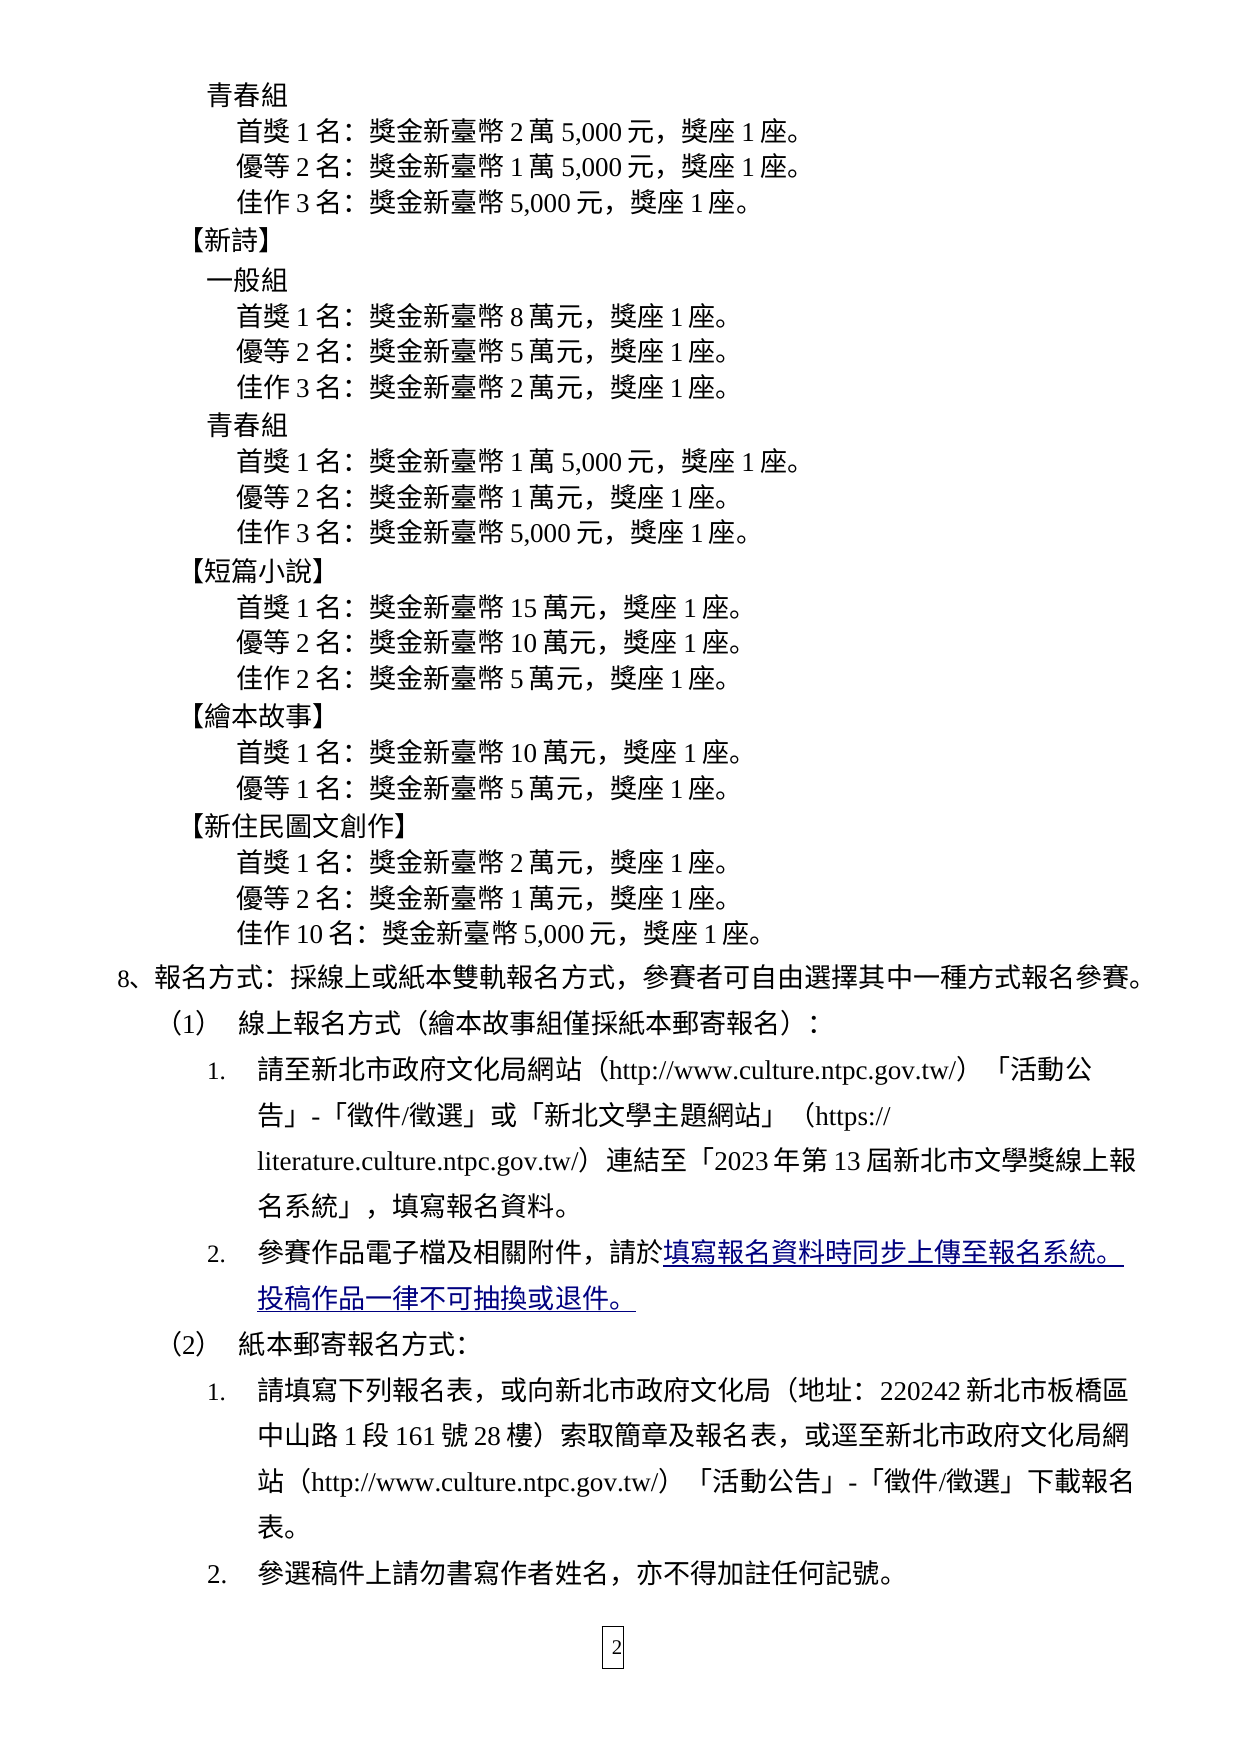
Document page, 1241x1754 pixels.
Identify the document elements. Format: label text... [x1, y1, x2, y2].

text 佳作2名：獎金新臺幣5萬元，獎座1座。 [236, 660, 1137, 695]
text 佳作3名：獎金新臺幣5,000元，獎座1座。 [236, 514, 1137, 550]
text 佳作10名：獎金新臺幣5,000元，獎座1座。 [236, 915, 1137, 951]
text 【繪本故事】 [177, 695, 1137, 734]
text 優等2名：獎金新臺幣1萬元，獎座1座。 [236, 479, 1137, 514]
text 首獎1名：獎金新臺幣2萬元，獎座1座。 [236, 844, 1137, 880]
text 【新住民圖文創作】 [177, 805, 1137, 844]
text 一般組 [207, 259, 1137, 298]
text 首獎1名：獎金新臺幣10萬元，獎座1座。 [236, 734, 1137, 770]
text 首獎1名：獎金新臺幣15萬元，獎座1座。 [236, 589, 1137, 624]
text 首獎1名：獎金新臺幣8萬元，獎座1座。 [236, 298, 1137, 333]
text 首獎1名：獎金新臺幣2萬5,000元，獎座1座。 [236, 113, 1137, 148]
text 優等2名：獎金新臺幣1萬5,000元，獎座1座。 [236, 148, 1137, 184]
list 請填寫下列報名表，或向新北市政府文化局（地址：220242新北市板橋區中山路1段161號28樓）索取簡章及報名表，或逕至新北市政府文化局網站（http://www.culture.ntpc.gov.tw/）「活動公告」-「徵件/徵選」下載報名表。 [207, 1363, 1137, 1547]
text 【新詩】 [177, 219, 1137, 259]
text 優等2名：獎金新臺幣1萬元，獎座1座。 [236, 880, 1137, 915]
list 參賽作品電子檔及相關附件，請於填寫報名資料時同步上傳至報名系統。投稿作品一律不可抽換或退件。 [207, 1226, 1137, 1317]
text 佳作3名：獎金新臺幣2萬元，獎座1座。 [236, 369, 1137, 404]
text 優等2名：獎金新臺幣5萬元，獎座1座。 [236, 333, 1137, 369]
text 首獎1名：獎金新臺幣1萬5,000元，獎座1座。 [236, 443, 1137, 479]
text 【短篇小說】 [177, 550, 1137, 589]
text 佳作3名：獎金新臺幣5,000元，獎座1座。 [236, 184, 1137, 219]
text 青春組 [207, 404, 1137, 443]
text 青春組 [207, 74, 1137, 113]
list 參選稿件上請勿書寫作者姓名，亦不得加註任何記號。 [207, 1547, 1137, 1592]
list 報名方式：採線上或紙本雙軌報名方式，參賽者可自由選擇其中一種方式報名參賽。 [117, 951, 1137, 997]
list 紙本郵寄報名方式： [189, 1317, 1137, 1363]
list 請至新北市政府文化局網站（http://www.culture.ntpc.gov.tw/）「活動公告」-「徵件/徵選」或「新北文學主題網站」（https://literature.culture.ntpc.gov.tw/）連結至「2023年第13屆新北市文學獎線上報名系統」，填寫報名資料。 [207, 1042, 1137, 1226]
list 線上報名方式（繪本故事組僅採紙本郵寄報名）： [189, 997, 1137, 1042]
text 優等1名：獎金新臺幣5萬元，獎座1座。 [236, 770, 1137, 805]
text 優等2名：獎金新臺幣10萬元，獎座1座。 [236, 624, 1137, 660]
